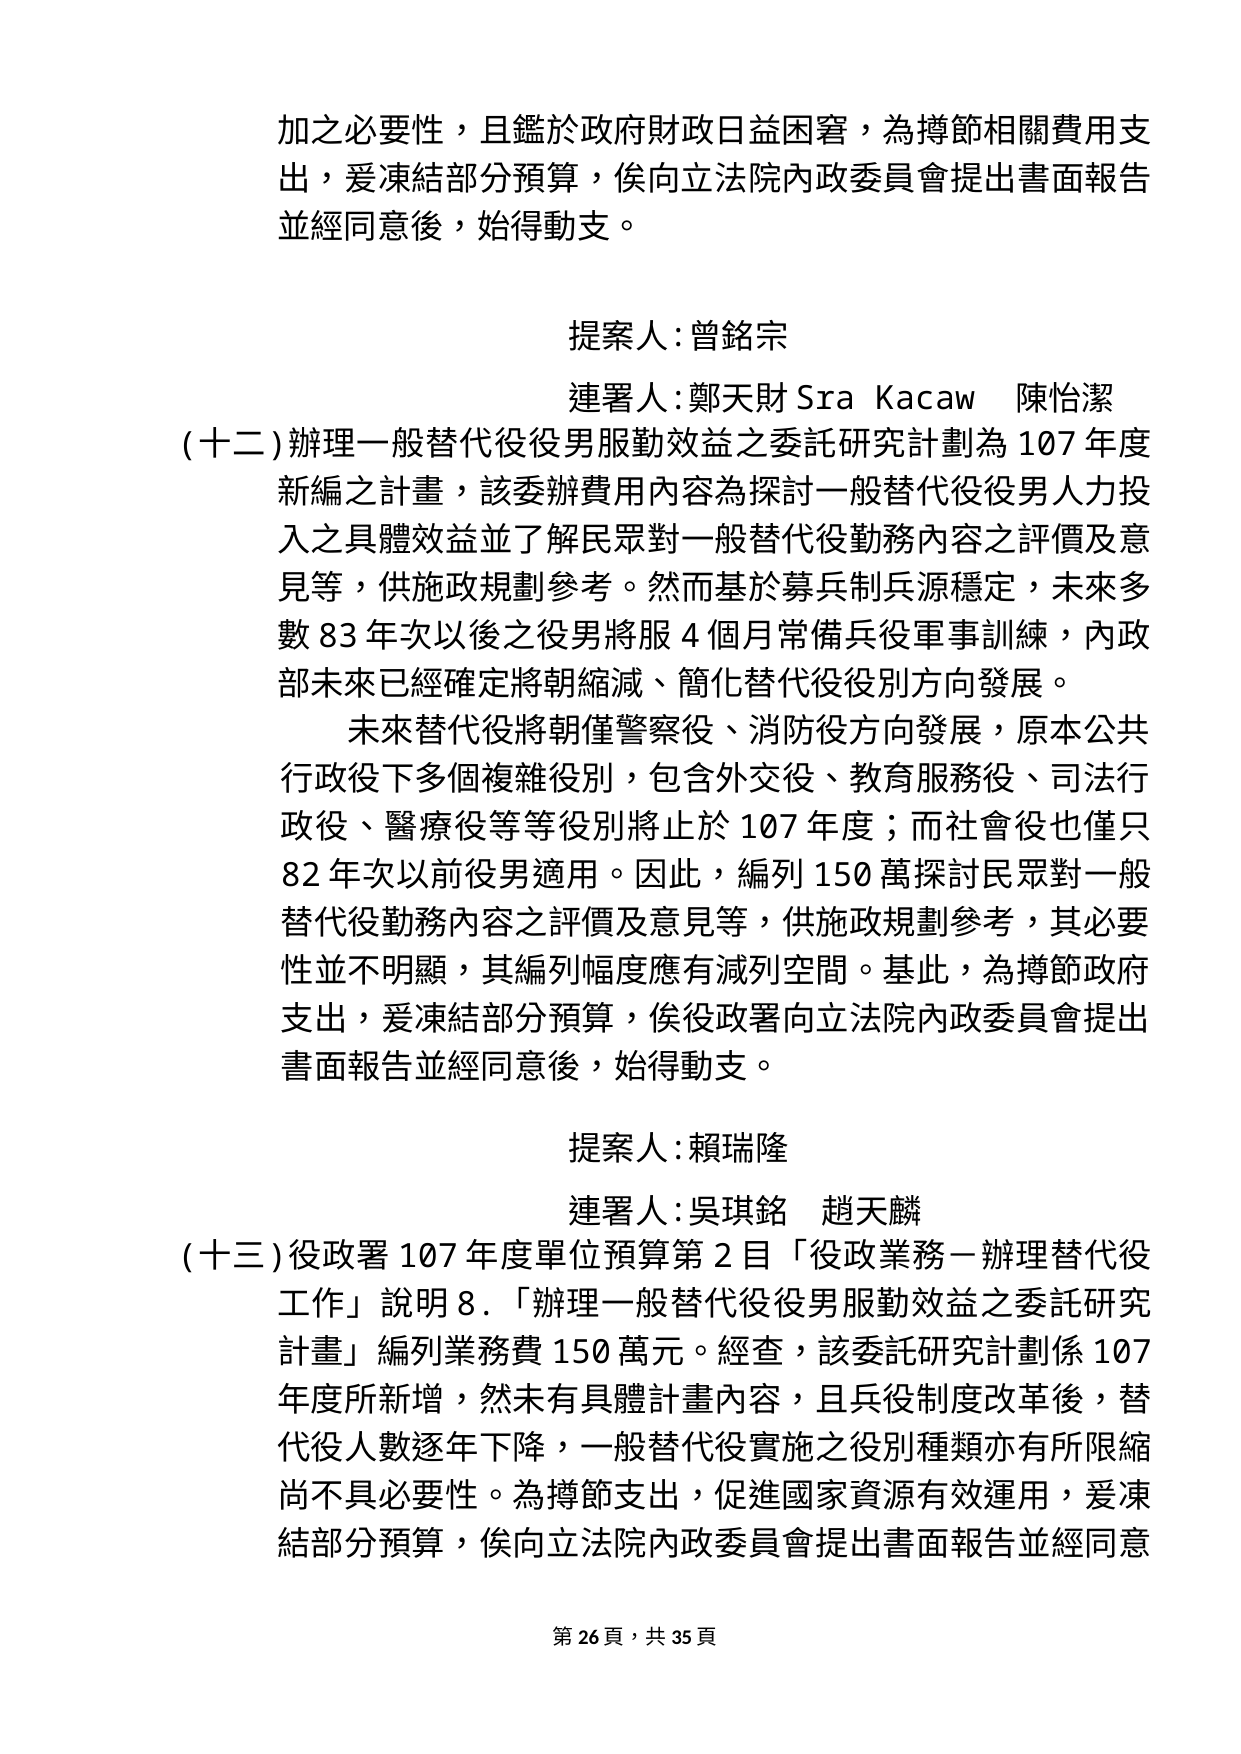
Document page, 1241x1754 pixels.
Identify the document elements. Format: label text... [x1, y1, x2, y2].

text 未來替代役將朝僅警察役、消防役方向發展，原本公共行政役下多個複雜役別，包含外交役、教育服務役、司法行政役、醫療役等等役別將止於107年度；而社會役也僅只82年次以前役男適用。因此，編列150萬探討民眾對一般替代役勤務內容之評價及意見等，供施政規劃參考，其必要性並不明顯，其編列幅度應有減列空間。基此，為撙節政府支出，爰凍結部分預算，俟役政署向立法院內政委員會提出書面報告並經同意後，始得動支。 [281, 704, 1152, 1088]
text 連署人:鄭天財Sra Kacaw 陳怡潔 [568, 354, 1153, 417]
text (十三)役政署107年度單位預算第2目「役政業務－辦理替代役工作」說明8.「辦理一般替代役役男服勤效益之委託研究計畫」編列業務費150萬元。經查，該委託研究計劃係107年度所新增，然未有具體計畫內容，且兵役制度改革後，替代役人數逐年下降，一般替代役實施之役別種類亦有所限縮，尚不具必要性。為撙節支出，促進國家資源有效運用，爰凍結部分預算，俟向立法院內政委員會提出書面報告並經同意後，始得動支。 [177, 1229, 1152, 1565]
text 連署人:吳琪銘 趙天麟 [568, 1167, 1153, 1229]
text 加之必要性，且鑑於政府財政日益困窘，為撙節相關費用支出，爰凍結部分預算，俟向立法院內政委員會提出書面報告並經同意後，始得動支。 [177, 104, 1152, 248]
text 提案人:賴瑞隆 [568, 1104, 1153, 1167]
text (十二)辦理一般替代役役男服勤效益之委託研究計劃為107年度新編之計畫，該委辦費用內容為探討一般替代役役男人力投入之具體效益並了解民眾對一般替代役勤務內容之評價及意見等，供施政規劃參考。然而基於募兵制兵源穩定，未來多數83年次以後之役男將服4個月常備兵役軍事訓練，內政部未來已經確定將朝縮減、簡化替代役役別方向發展。 [177, 417, 1152, 704]
text 提案人:曾銘宗 [568, 292, 1153, 354]
